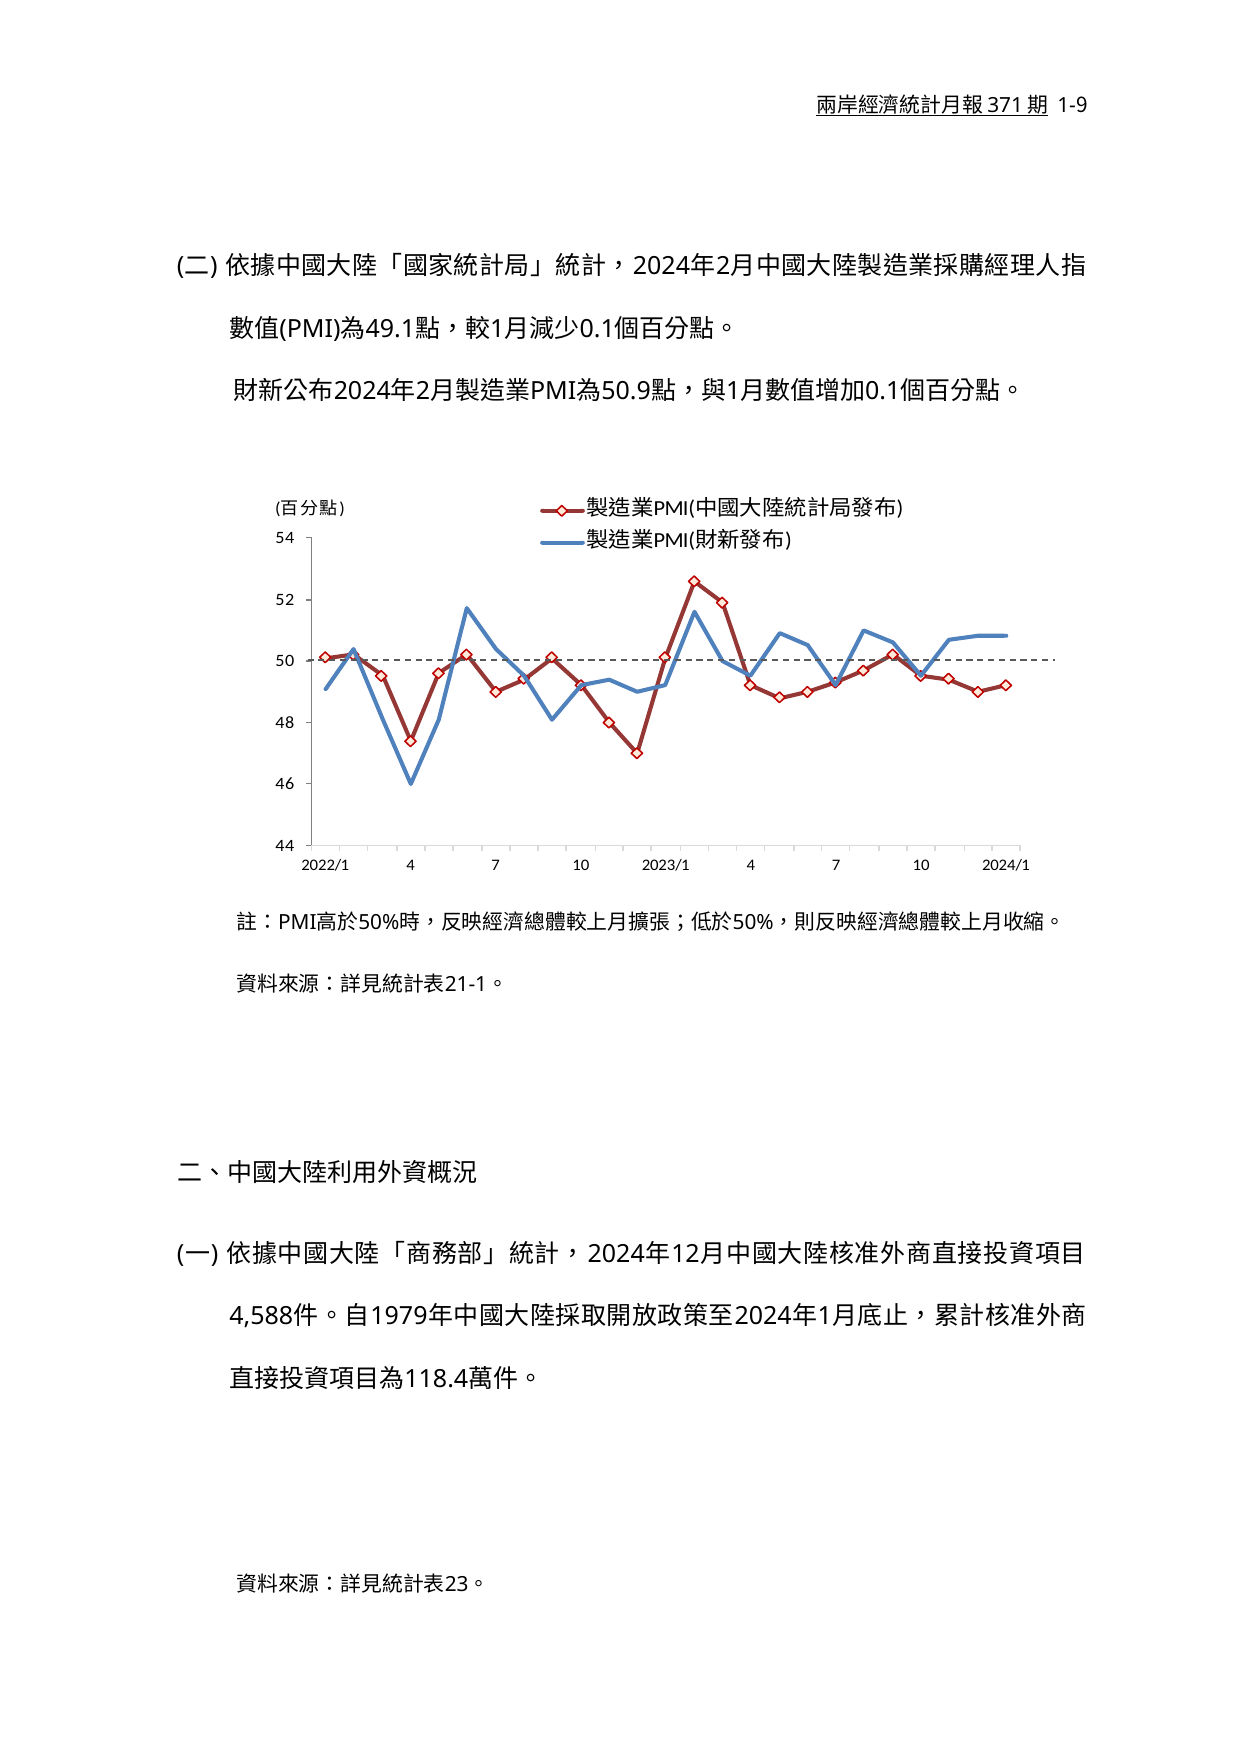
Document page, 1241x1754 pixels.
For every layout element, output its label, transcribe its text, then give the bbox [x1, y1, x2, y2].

text (二) 依據中國大陸「國家統計局」統計，2024年2月中國大陸製造業採購經理人指數值(PMI)為49.1點，較1月減少0.1個百分點。 [177, 222, 1087, 347]
text 資料來源：詳見統計表21-1。 [177, 941, 1087, 1003]
text 二、中國大陸利用外資概況 [177, 1128, 1087, 1191]
text (一) 依據中國大陸「商務部」統計，2024年12月中國大陸核准外商直接投資項目4,588件。自1979年中國大陸採取開放政策至2024年1月底止，累計核准外商直接投資項目為118.4萬件。 [177, 1210, 1087, 1397]
text 註：PMI高於50%時，反映經濟總體較上月擴張；低於50%，則反映經濟總體較上月收縮。 [177, 878, 1087, 941]
text 資料來源：詳見統計表23。 [177, 1541, 1087, 1603]
text 財新公布2024年2月製造業PMI為50.9點，與1月數值增加0.1個百分點。 [233, 347, 1087, 409]
